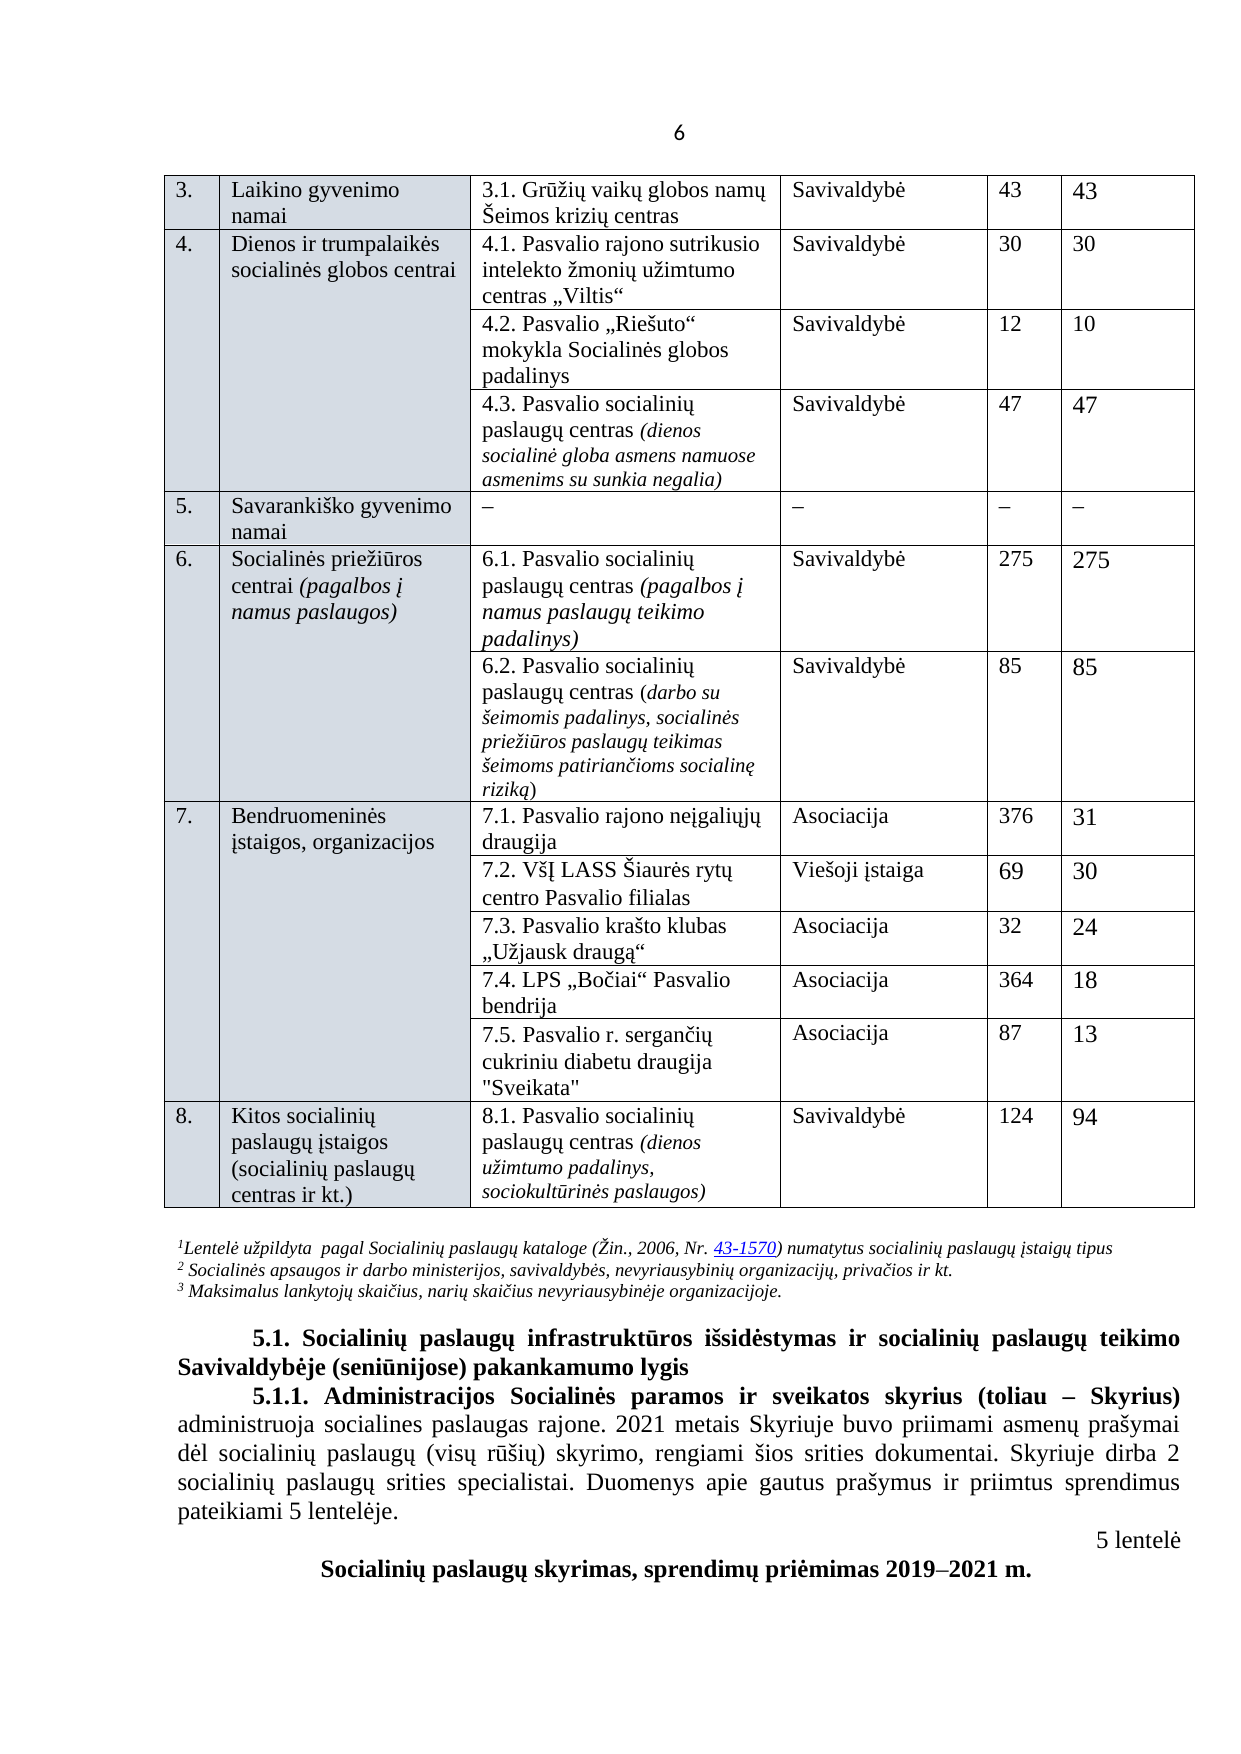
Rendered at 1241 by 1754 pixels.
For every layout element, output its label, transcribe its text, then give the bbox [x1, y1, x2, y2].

text 5.1. Socialinių paslaugų infrastruktūros išsidėstymas ir socialinių paslaugų teikimo Savivaldybėje (seniūnijose) pakankamumo lygis [177, 1323, 1181, 1381]
table_cell 6. [165, 546, 219, 801]
table_cell 47 [1062, 390, 1194, 491]
table_cell 69 [988, 856, 1061, 911]
table_cell 3.1. Grūžių vaikų globos namų Šeimos krizių centras [471, 176, 780, 229]
table_cell 30 [988, 230, 1061, 309]
text 2 Socialinės apsaugos ir darbo ministerijos, savivaldybės, nevyriausybinių organizacijų, privačios ir kt. [177, 1259, 1181, 1280]
table_cell 10 [1062, 310, 1194, 389]
table_cell Asociacija [781, 1019, 987, 1101]
table_cell Kitos socialinių paslaugų įstaigos (socialinių paslaugų centras ir kt.) [220, 1102, 470, 1207]
table_cell 31 [1062, 802, 1194, 855]
table_cell 87 [988, 1019, 1061, 1101]
table_cell 124 [988, 1102, 1061, 1207]
table_cell Savivaldybė [781, 652, 987, 801]
table_cell 7.1. Pasvalio rajono neįgaliųjų draugija [471, 802, 780, 855]
table_cell Viešoji įstaiga [781, 856, 987, 911]
table_cell – [1062, 492, 1194, 544]
table_cell Savivaldybė [781, 390, 987, 491]
table_cell 4. [165, 230, 219, 491]
table_cell 6.1. Pasvalio socialinių paslaugų centras (pagalbos į namus paslaugų teikimo padalinys) [471, 546, 780, 651]
table_cell – [988, 492, 1061, 544]
table_cell 376 [988, 802, 1061, 855]
text 5.1.1. Administracijos Socialinės paramos ir sveikatos skyrius (toliau – Skyrius) administruoja socialines paslaugas rajone. 2021 metais Skyriuje buvo priimami asmenų prašymai dėl socialinių paslaugų (visų rūšių) skyrimo, rengiami šios srities dokumentai. Skyriuje dirba 2 socialinių paslaugų srities specialistai. Duomenys apie gautus prašymus ir priimtus sprendimus pateikiami 5 lentelėje. [177, 1381, 1181, 1524]
table_cell 275 [988, 546, 1061, 651]
table_cell Dienos ir trumpalaikės socialinės globos centrai [220, 230, 470, 491]
table_cell Asociacija [781, 912, 987, 964]
table_cell 4.3. Pasvalio socialinių paslaugų centras (dienos socialinė globa asmens namuose asmenims su sunkia negalia) [471, 390, 780, 491]
table_cell 364 [988, 966, 1061, 1018]
table_cell Savivaldybė [781, 1102, 987, 1207]
table_cell Laikino gyvenimo namai [220, 176, 470, 229]
table_cell 32 [988, 912, 1061, 964]
text 5 lentelė [177, 1524, 1181, 1554]
table_cell Savivaldybė [781, 310, 987, 389]
table_cell 4.1. Pasvalio rajono sutrikusio intelekto žmonių užimtumo centras „Viltis“ [471, 230, 780, 309]
table_cell – [781, 492, 987, 544]
table_cell 30 [1062, 856, 1194, 911]
table_cell 85 [988, 652, 1061, 801]
table_cell Asociacija [781, 802, 987, 855]
table_cell 7.2. VšĮ LASS Šiaurės rytų centro Pasvalio filialas [471, 856, 780, 911]
text Socialinių paslaugų skyrimas, sprendimų priėmimas 2019–2021 m. [177, 1554, 1181, 1582]
table_cell 18 [1062, 966, 1194, 1018]
table_cell – [471, 492, 780, 544]
table_cell 47 [988, 390, 1061, 491]
table_cell 85 [1062, 652, 1194, 801]
table_cell 3. [165, 176, 219, 229]
table_cell 5. [165, 492, 219, 544]
table_cell 30 [1062, 230, 1194, 309]
text 1Lentelė užpildyta pagal Socialinių paslaugų kataloge (Žin., 2006, Nr. 43-1570) numatytus socialinių paslaugų įstaigų tipus [177, 1237, 1181, 1259]
table_cell Bendruomeninės įstaigos, organizacijos [220, 802, 470, 1101]
table_cell 7.5. Pasvalio r. sergančių cukriniu diabetu draugija "Sveikata" [471, 1019, 780, 1101]
table_cell 12 [988, 310, 1061, 389]
table_cell 275 [1062, 546, 1194, 651]
table_cell Socialinės priežiūros centrai (pagalbos į namus paslaugos) [220, 546, 470, 801]
table_cell 7. [165, 802, 219, 1101]
table_cell 7.4. LPS „Bočiai“ Pasvalio bendrija [471, 966, 780, 1018]
table_cell Asociacija [781, 966, 987, 1018]
table_cell Savarankiško gyvenimo namai [220, 492, 470, 544]
text 3 Maksimalus lankytojų skaičius, narių skaičius nevyriausybinėje organizacijoje. [177, 1280, 1181, 1302]
table_cell 94 [1062, 1102, 1194, 1207]
table_cell Savivaldybė [781, 230, 987, 309]
table_cell 24 [1062, 912, 1194, 964]
table_cell 8. [165, 1102, 219, 1207]
table_cell Savivaldybė [781, 546, 987, 651]
table_cell 4.2. Pasvalio „Riešuto“ mokykla Socialinės globos padalinys [471, 310, 780, 389]
table_cell Savivaldybė [781, 176, 987, 229]
table_cell 43 [988, 176, 1061, 229]
table_cell 6.2. Pasvalio socialinių paslaugų centras (darbo su šeimomis padalinys, socialinės priežiūros paslaugų teikimas šeimoms patiriančioms socialinę riziką) [471, 652, 780, 801]
table_cell 8.1. Pasvalio socialinių paslaugų centras (dienos užimtumo padalinys, sociokultūrinės paslaugos) [471, 1102, 780, 1207]
table_cell 13 [1062, 1019, 1194, 1101]
table_cell 43 [1062, 176, 1194, 229]
table_cell 7.3. Pasvalio krašto klubas „Užjausk draugą“ [471, 912, 780, 964]
